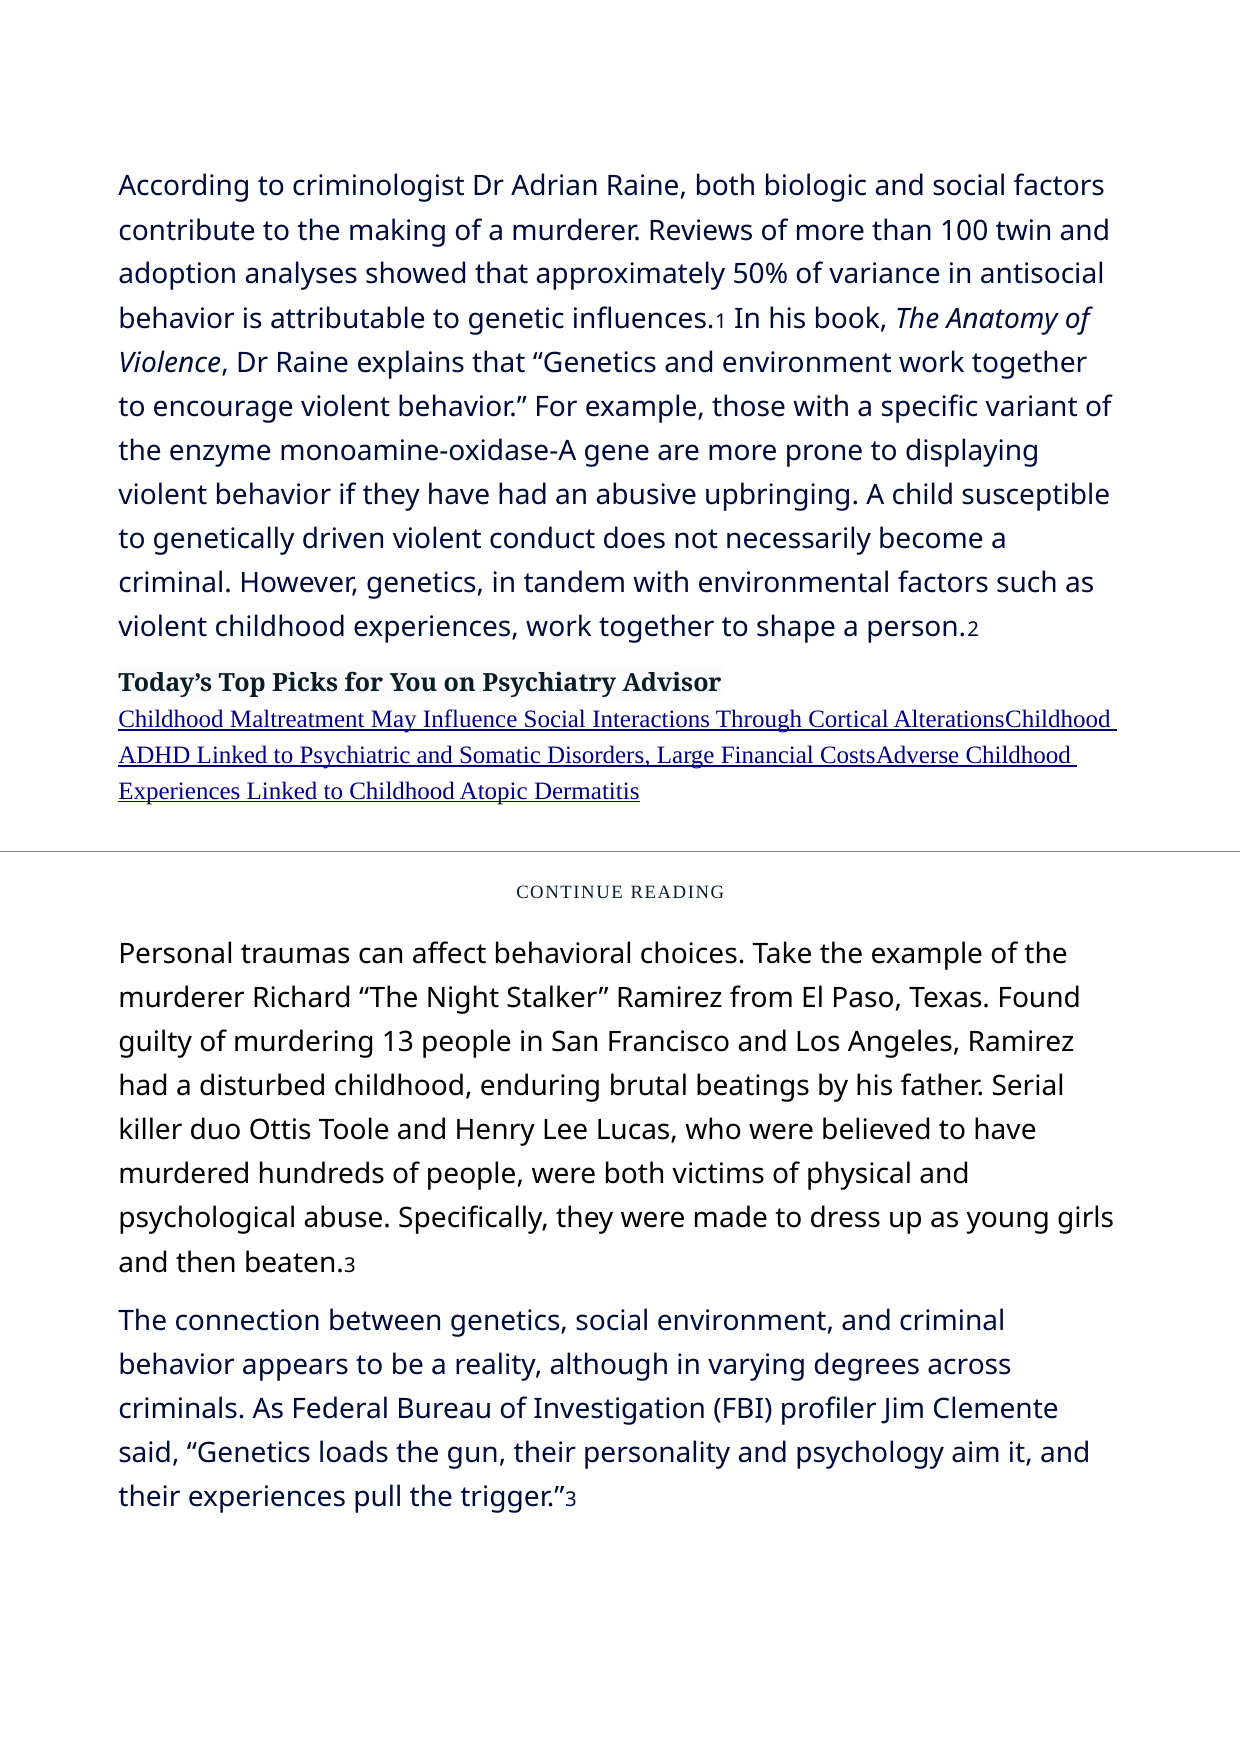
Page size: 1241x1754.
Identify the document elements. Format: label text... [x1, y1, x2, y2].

text CONTINUE READING [0, 881, 1240, 903]
text The connection between genetics, social environment, and criminal behavior appears to be a reality, although in varying degrees across criminals. As Federal Bureau of Investigation (FBI) profiler Jim Clemente said, “Genetics loads the gun, their personality and psychology aim it, and their experiences pull the trigger.”3 [118, 1301, 1122, 1515]
text Childhood Maltreatment May Influence Social Interactions Through Cortical AlterationsChildhood ADHD Linked to Psychiatric and Somatic Disorders, Large Financial CostsAdverse Childhood Experiences Linked to Childhood Atopic Dermatitis [118, 704, 1122, 805]
text Personal traumas can affect behavioral choices. Take the example of the murderer Richard “The Night Stalker” Ramirez from El Paso, Texas. Found guilty of murdering 13 people in San Francisco and Los Angeles, Ramirez had a disturbed childhood, enduring brutal beatings by his father. Serial killer duo Ottis Toole and Henry Lee Lucas, who were believed to have murdered hundreds of people, were both victims of physical and psychological abuse. Specifically, they were made to dress up as young girls and then beaten.3 [118, 903, 1122, 1280]
text [0, 852, 1240, 881]
text According to criminologist Dr Adrian Raine, both biologic and social factors contribute to the making of a murderer. Reviews of more than 100 twin and adoption analyses showed that approximately 50% of variance in antisocial behavior is attributable to genetic influences.1 In his book, The Anatomy of Violence, Dr Raine explains that “Genetics and environment work together to encourage violent behavior.” For example, those with a specific variant of the enzyme monoamine-oxidase-A gene are more prone to displaying violent behavior if they have had an abusive upbringing. A child susceptible to genetically driven violent conduct does not necessarily become a criminal. However, genetics, in tandem with environmental factors such as violent childhood experiences, work together to shape a person.2 [118, 166, 1122, 645]
text Today’s Top Picks for You on Psychiatry Advisor [118, 665, 1122, 699]
text [0, 812, 1240, 851]
